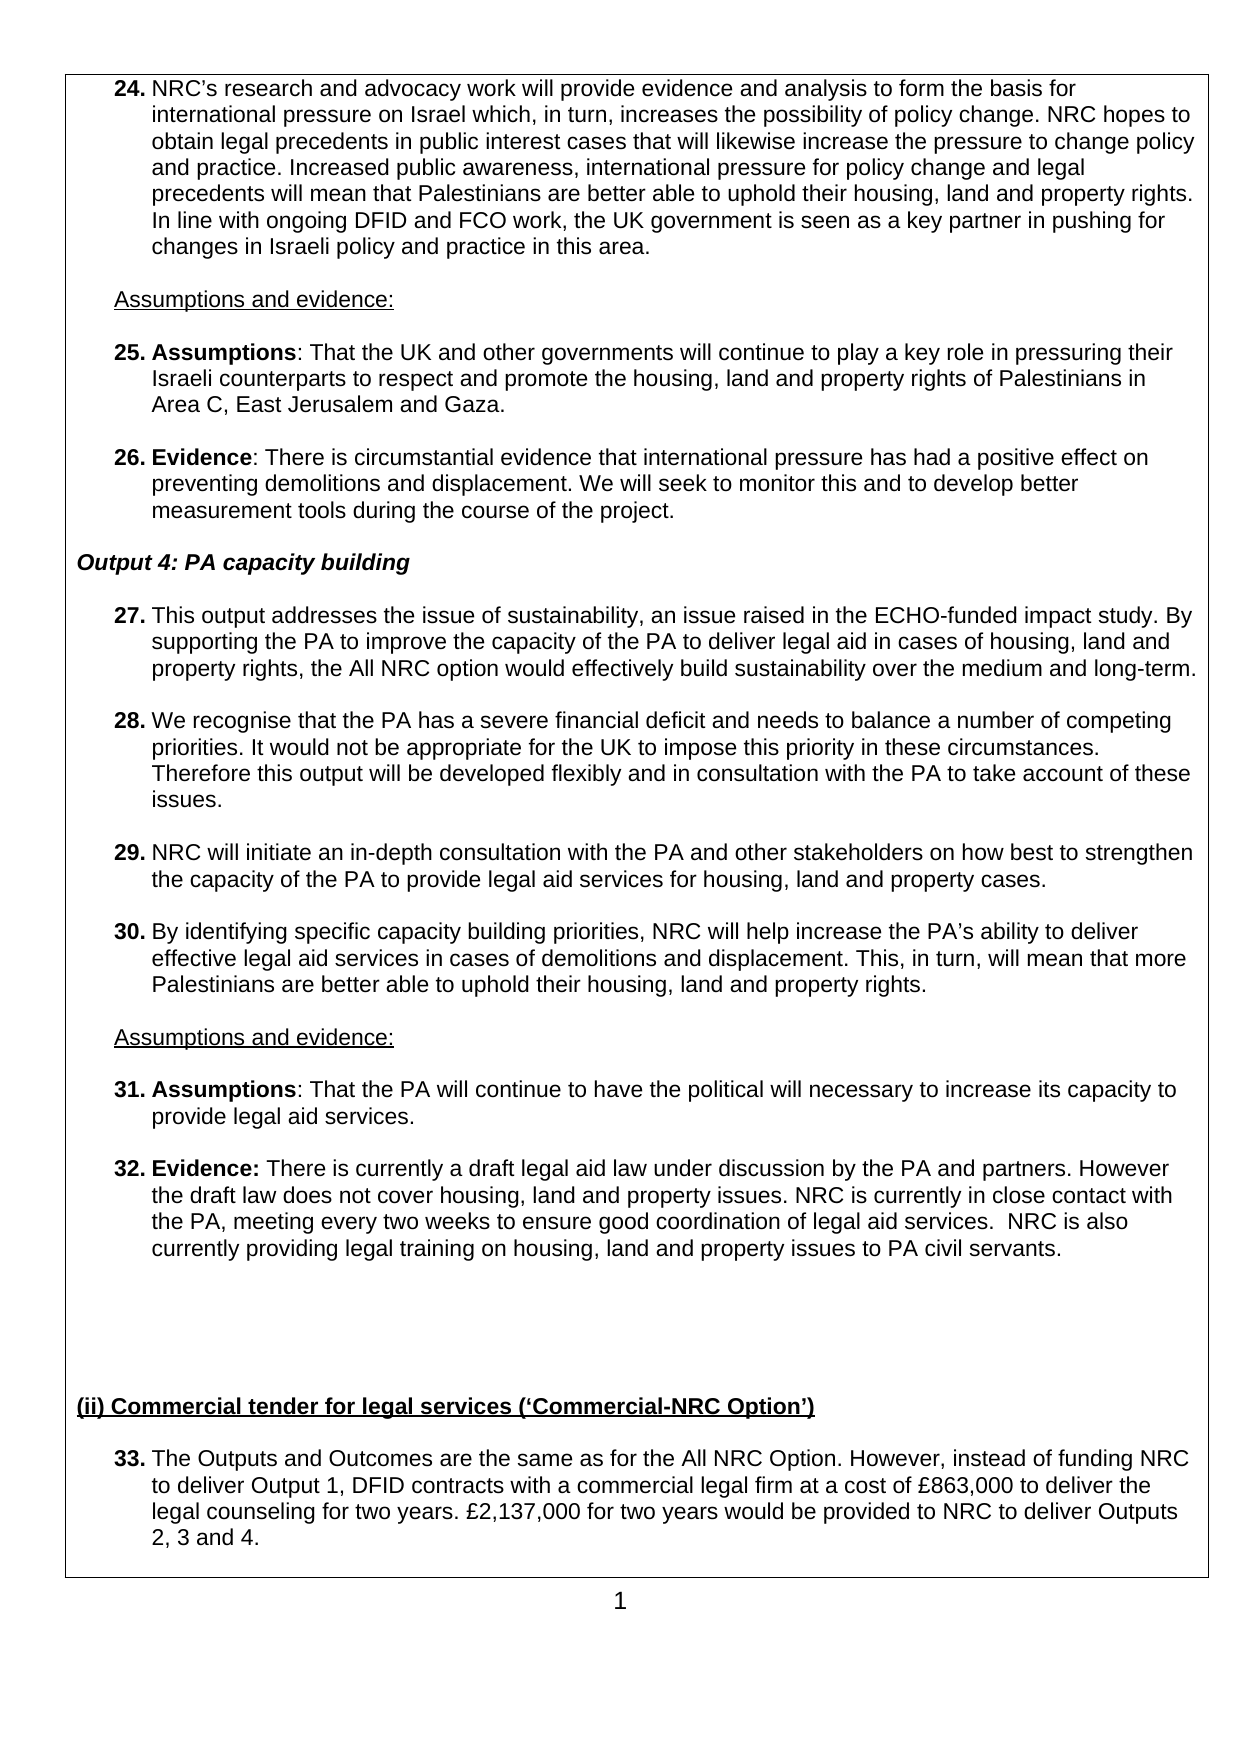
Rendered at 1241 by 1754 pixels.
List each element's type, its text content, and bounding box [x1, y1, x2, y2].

table_header A. What are the feasible options that address the need set out in the Strategic case? The feasible options for delivering this programme are: (i). Fund the Norwegian Refugee Council’s Information, Counselling and Legal Assistance Programme (‘All NRC Option’) (ii). Commercial tender for legal services (‘Commercial-NRC Option’) (iii). Counterfactual ‘do nothing’ (i) Fund the Norwegian Refugee Council’s Information, Counselling and Legal Assistance Programme (‘All NRC Option’) DFID would provide funding of £3m for two years to the Norwegian Refugee Council’s (NRC) Information, Counselling and Legal Assistance (ICLA) programme. Currently represented in some 20 countries worldwide, NRC has been working in the OPTs since 2006. The ICLA program was established in 2009 with funding from ECHO. DFID has funded the ICLA program in the OPTs from the end of 2010 to end March 2013 providing £3m, approximately 35% of their overall budget. Over this period, DFID funding has allowed NRC to prevent 348 house demolitions in Area C and East Jerusalem and 7,309 households received legal aid through NRC. ICLA´s main objective is to prevent forced displacement by providing legal information, and counselling, and/or assistance to people who have already been displaced or are at risk of displacement. ICLA is one of NRC’s five core areas of work. The other core areas are education, camp management, shelter (building of homes and schools) and emergency food security and distribution. A Legal Coverage survey conducted by NRC indicates that 52% of persons suffering HLP violations in Area C and the West Bank are represented legally. Of those, data suggests that NRC cover about 35% of cases (through private lawyers and support to legal aid NGOs), the PA cover 31% (through private lawyers) and 34% are covered through private lawyers or other NGOs not funded by NRC. ICLA OPT funding: Together with the above other sources of funding, DFID’s support would enable the ICLA to provide the following Outputs and Outcomes in 2013 and 2014: Outputs: Output 1: provision of emergency legal counseling to Palestinians at risk of displacement in Area C, East Jerusalem and Gaza (Emergency legal response) Output 2: delivery of a longer term legal strategy that helps to prevent demolitions and displacement (Preventative legal response) Output 3: influencing policy change on housing, land and property (HLP) violations through advocacy (Policy change response). Output 4: capacity of PA institutions built to prevent displacements in Area C, East Jerusalem and Gaza (capacity building response) Outcome: Palestinians at risk of displacement within the OPTs are better able to uphold their housing land and property rights through provision of legal aid services and increased access to justice. In order to prevent displacements in the complex legal and political environment of the OPTs an integrated approach is needed that combines legal aid, awareness-raising/capacity building and advocacy (both local and international). A long-term strategy of transferring responsibilities to the Palestinian institutions is also important. The Theory of Change therefore contains an output for each of these elements: Output 1: Emergency legal response NRC will provide legal aid to communities at risk of demolition and displacement and provide a rapid response facility in cases of emergency. This work will be coordinated with the Legal Task Force (a forum that brings together Palestinian, Israeli and International Legal Aid Lawyers on a monthly basis to share legal information and co-ordinate legal assistance, research and court monitoring), relevant countries and UN agencies. In Gaza, NRC will monitor incidents occurring in the Access Restricted Areas in Gaza and provide a rapid response. NRC will also provide legal rights centres in Gaza and legal representation for farmers and fishermen to gain access to Access Restricted Areas, petitioning the Israeli military for access in individual cases. By providing an Emergency Legal Response, NRC will ensure that Palestinians at risk of displacement have access to free legal aid and thereby increase their access to justice. This will enable them to better uphold their housing, land and property rights. Assumptions and evidence: Assumptions are that NRC will continue to be able to carry out its legal aid work. This will, in part, depend on the political environment beyond NRC’s control. NRC takes careful steps, including through a low visibility policy, to ensure that their legal status to carry out their work is not threatened. Evidence of impact: In 2012, ECHO funded an impact study of ICLA’s work. The study effectively shows that the ICLA programme is able to delay demolitions and ensuing displacement through legal means. While the delays were almost always seen as temporary – NRC estimates that up to 10 years is the maximum delay they can expect – the impact of the delay was described as extremely important for the following reasons: People are able to remain in their homes and can continue to engage in planning for their properties and land. Beneficiaries are given hope and inspiration to continue claiming their rights in a highly challenging environment. It also alleviates the psychologically devastating impact a house demolition has on families, and especially children. Output 2: Preventative legal response NRC will provide a preventative legal response by training communities, legal practitioners and local NGOs on housing, land and property (HLP) issues. They will support planning procedures for Palestinian communities and assist beneficiaries to obtain documentation, proof of ownership and residency. In Gaza, NRC’s preventative legal response will consist of training key stakeholders in the Gaza informal justice mechanisms on HLP issues, engaging with university students through legal clinics in order to build skills and increase interest in HLP issues in the OPTs. This preventative legal response will lead to increased legal capacity to respond to HLP concerns and communities that are more aware of the risks and services available. This will in turn increase beneficiaries’ access to justice and allow them to have improved security of tenure. Palestinians at risk of displacement will thus be better able to uphold their housing, land and property rights. Assumptions and evidence: Assumptions: (as for output 1 above). Evidence of impact: The key area of recommendations from the ECHO-led ICLA impact study centred on the need to go beyond legal assistance and representation in order to have any longer or broader impact in addressing HLP rights in the OPTs. This was seen as a particular challenge given the complex and discriminatory legal system that Palestinians in Area C and East Jerusalem are faced with. Recommendations for strengthening NRC’s holistic strategic approach included: Developing and disseminating its theory of change, Cooperating and coordinating more effectively with the PA, Ensuring information and counselling always accompany legal aid Strategically broadening its partnership base Better integrating its advocacy work More coordination through the Legal Task Force More systematic systems of field monitoring. In response to these recommendations the ICLA programme has already implemented a series of changes to its structures and is reviewing several of its processes. Output 3: Policy change response NRC’s policy change work will consist of research and advocacy on the violations of international law by Israel including through engagement with the diplomatic community and use of international justice mechanisms. NRC will also take on public interest cases that highlight discriminatory laws and practices and will carry out related advocacy on these cases. In line with NRC’s low visibility/high impact policy most advocacy is carried out through local partners and by providing information and policy recommendations to UN agencies and the diplomatic community including the UK. NRC’s research and advocacy work will provide evidence and analysis to form the basis for international pressure on Israel which, in turn, increases the possibility of policy change. NRC hopes to obtain legal precedents in public interest cases that will likewise increase the pressure to change policy and practice. Increased public awareness, international pressure for policy change and legal precedents will mean that Palestinians are better able to uphold their housing, land and property rights. In line with ongoing DFID and FCO work, the UK government is seen as a key partner in pushing for changes in Israeli policy and practice in this area. Assumptions and evidence: Assumptions: That the UK and other governments will continue to play a key role in pressuring their Israeli counterparts to respect and promote the housing, land and property rights of Palestinians in Area C, East Jerusalem and Gaza. Evidence: There is circumstantial evidence that international pressure has had a positive effect on preventing demolitions and displacement. We will seek to monitor this and to develop better measurement tools during the course of the project. Output 4: PA capacity building This output addresses the issue of sustainability, an issue raised in the ECHO-funded impact study. By supporting the PA to improve the capacity of the PA to deliver legal aid in cases of housing, land and property rights, the All NRC option would effectively build sustainability over the medium and long-term. We recognise that the PA has a severe financial deficit and needs to balance a number of competing priorities. It would not be appropriate for the UK to impose this priority in these circumstances. Therefore this output will be developed flexibly and in consultation with the PA to take account of these issues. NRC will initiate an in-depth consultation with the PA and other stakeholders on how best to strengthen the capacity of the PA to provide legal aid services for housing, land and property cases. By identifying specific capacity building priorities, NRC will help increase the PA’s ability to deliver effective legal aid services in cases of demolitions and displacement. This, in turn, will mean that more Palestinians are better able to uphold their housing, land and property rights. Assumptions and evidence: Assumptions: That the PA will continue to have the political will necessary to increase its capacity to provide legal aid services. Evidence: There is currently a draft legal aid law under discussion by the PA and partners. However the draft law does not cover housing, land and property issues. NRC is currently in close contact with the PA, meeting every two weeks to ensure good coordination of legal aid services. NRC is also currently providing legal training on housing, land and property issues to PA civil servants. (ii) Commercial tender for legal services (‘Commercial-NRC Option’) The Outputs and Outcomes are the same as for the All NRC Option. However, instead of funding NRC to deliver Output 1, DFID contracts with a commercial legal firm at a cost of £863,000 to deliver the legal counseling for two years. £2,137,000 for two years would be provided to NRC to deliver Outputs 2, 3 and 4. Theory of Change This is essentially the same as for the All NRC Option, but is based on the following assumptions: a) Use of private sector legal aid delivers similar or better value for money for Output 1, as outlined above. b) A commercial law firm would not have the expertise or willingness to deliver Outputs 2, 3 and 4. (iii) The Counterfactual ‘Do nothing’ NRC’s Information, Counselling and Legal Aid Programme (ICLA) is the single biggest provider of legal aid in cases of housing, land and property rights in Area C and the rest of the West Bank. DFID is currently the largest donor to ICLA and funds the majority of the legal aid work. If the UK was not to fund the ICLA programme, some 3,700 Palestinians would not benefit from legal aid, increasing their vulnerability. DFID currently funds approximately 33% of ICLA’s work. Therefore the absence of DFID support to ICLA would significantly reduce the access to justice of vulnerable Palestinian communities who would then be at increased risk of demolitions and displacement. While some individuals or communities may find the money to pay legal fees, many would not be able to. Given the context of poverty and marginalisation, family spending on food, health and education would probably reduce if people have to use scarce funds on legal fees. Lack of legal representation would in turn lead to an increase in the number of people displaced or having their homes demolished with all the negative consequences that this would entail including increased poverty, increased reliance on aid, reduced access to health and education services and negative psychosocial effects. Some people may receive legal aid from other providers. However given the increasing number of demolition and eviction orders against Palestinians, the current unfeasibility of the PA significantly increasing its legal aid services (see below at paragraph 45) and the key role being played by NRC at present it is inevitable that many people would lose their legal representation. If the UK was not to renew its funding of NRC’s ICLA programme but other donors continued to provide funds at the current level, there would be several direct and indirect consequences. The UK currently funds approximately one third of ICLA’s overall work and some elements (including demolition work in strategically important areas) are funded exclusively by the UK. Financial limitations mean that other donors would be unlikely to be able to increase contributions if the UK discontinued support. In particular, the UK’s integrated approach allows funds are used for NRC’s work supporting Housing, Land and Property rights in Gaza, its work in East Jerusalem and its support for planning initiatives in Area C. In the absence of UK funding, this strategically important work would most likely be discontinued. NRC provides much useful, well-researched and evidence-based information to the UK government (as a key funder and supporter) and the working relationship is close and mutually beneficial. This supports the UK government to take political action with Israeli and Palestinian counterparts in specific cases of concern and on overall issues, which is complemented by NRC’s advocacy work. Without DFID funding, ICLA’s capacity to take on public interest cases would be greatly reduced and the strategy of using such cases to highlight key issues of concern and increase international pressure on Israel would be less effective. Other options considered: The following option was considered but not subjected to a full appraisal for the reasons detailed. Fund the PA’s legal aid scheme The substantive outputs and outcome are essentially the same as option 2. However, transfer of programme activities from NRC to the PA occurs during the project, so that by the last year of the project the legal aid output is being delivered entirely by the PA and a significant amount of the project funding is passing through the PA. This option would require a significant institutional capacity building stream of work. This option of funding the PA legal aid scheme is not considered feasible and will not be appraised for the following reasons: The PA’s legal aid services currently take on approximately 31% of all the represented cases on housing, land and property rights in the West Bank. NRC covers 35%. The PA has not expressed a desire to take on the management of funds for this work. For the PA to more than double the amount of legal aid cases that it represents there would need to be a political decision taken and considerable political will to prioritise this area of work. Given the PA’s current fiscal crisis other basic services are being prioritized. A recent study of the PA’s legal aid services indicated that considerable institutional development would be required in order for the PA to take on a major increase in legal aid work. It is not considered feasible for this development to take place within the two-year funding period. The PA would be required to take on not only the provision of its own legal aid services, but would also be expected to channel funds to the NGOs who take on the majority of cases of home demolitions. While the PA is currently in the process of developing strategy and mechanisms in this area, it does not currently have adequate systems in place to ensure coordination of donor money and good use of funds. [66, 75, 1208, 1577]
